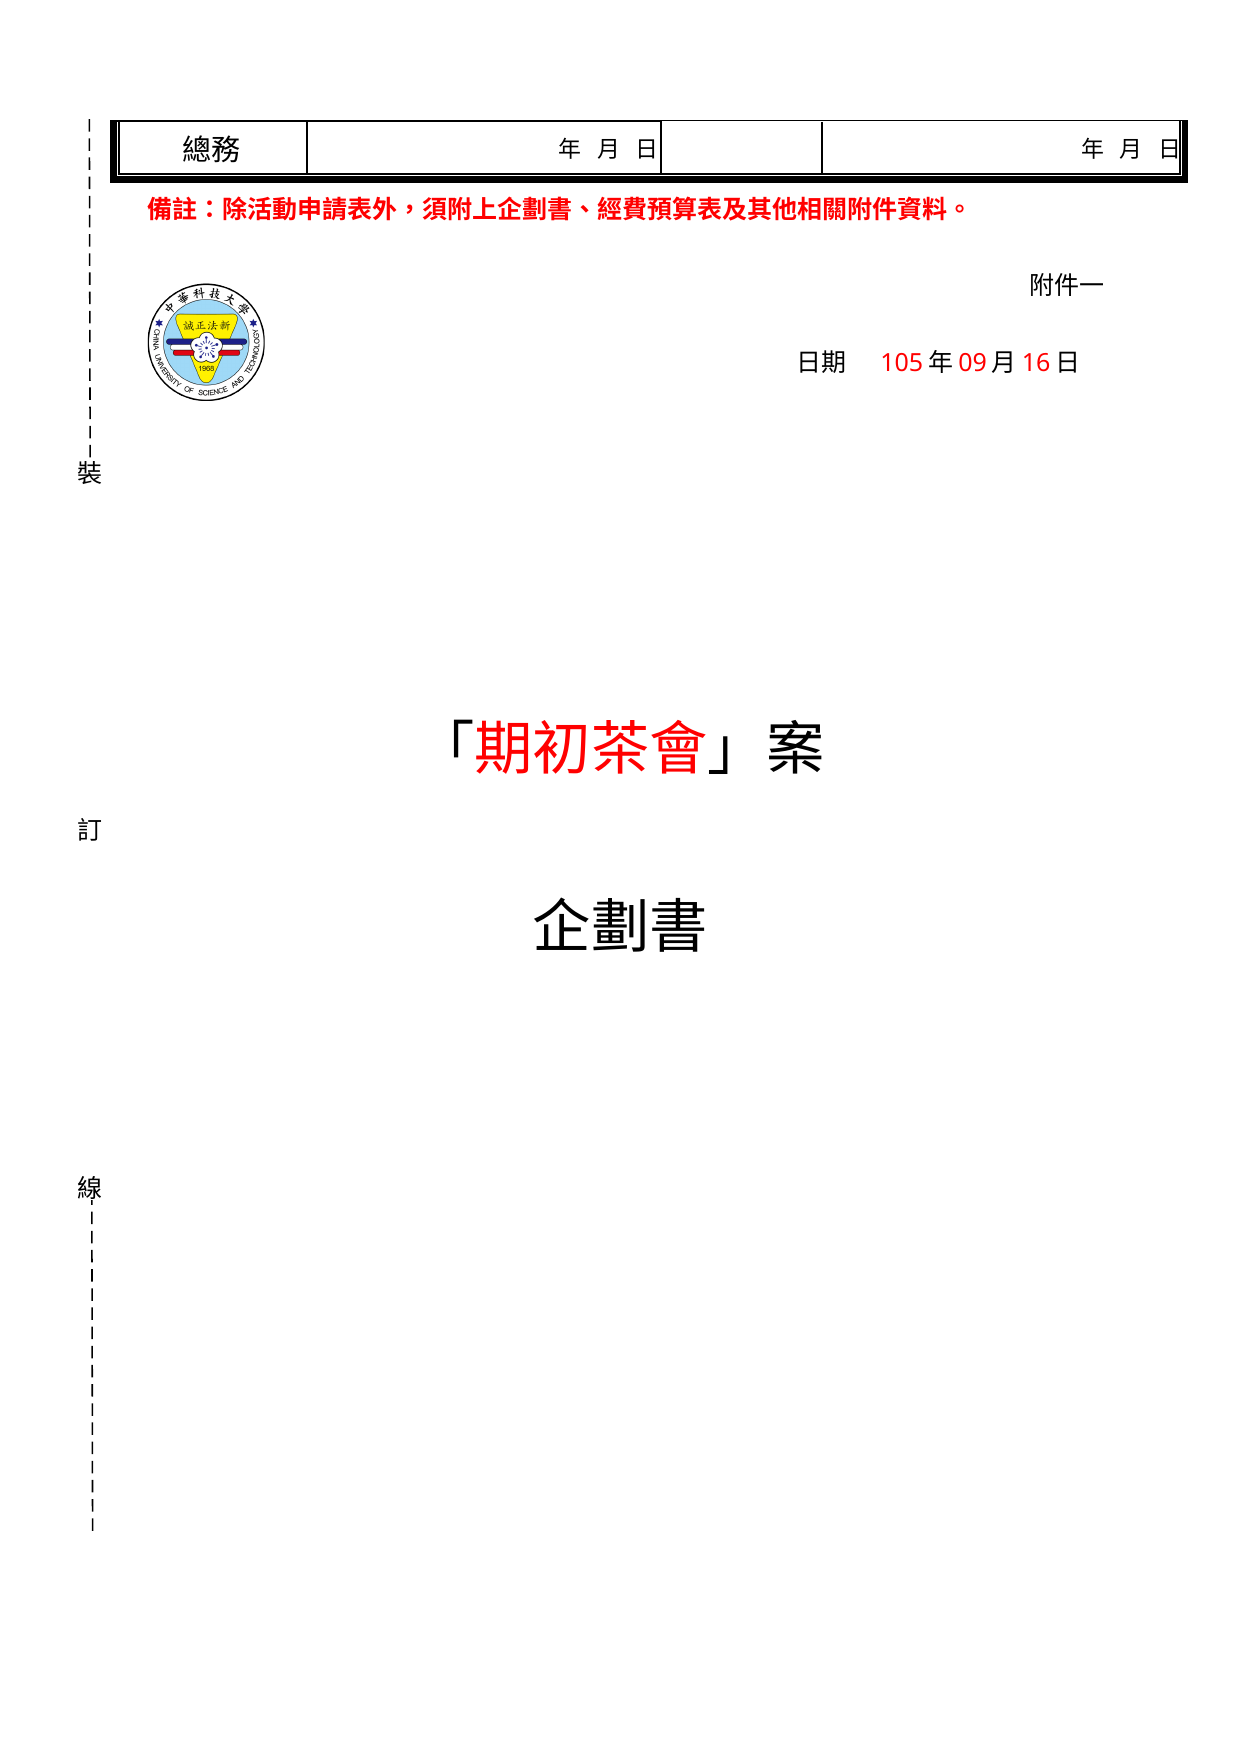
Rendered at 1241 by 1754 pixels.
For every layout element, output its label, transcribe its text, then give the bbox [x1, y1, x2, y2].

picture [147, 283, 265, 401]
table_cell 總務 [120, 122, 306, 173]
table_header 105年09月16日 [869, 336, 1101, 387]
text 「期初茶會」案 [148, 693, 1092, 795]
table_cell 年 月 日 [308, 122, 660, 173]
table_header 105年09月16日 [1014, 258, 1132, 327]
table_cell [662, 121, 822, 173]
text 企劃書 [148, 871, 1092, 973]
table_cell 年 月 日 [822, 121, 1179, 173]
table_header 日期 [785, 336, 869, 387]
text 備註：除活動申請表外，須附上企劃書、經費預算表及其他相關附件資料。 [148, 183, 1092, 233]
